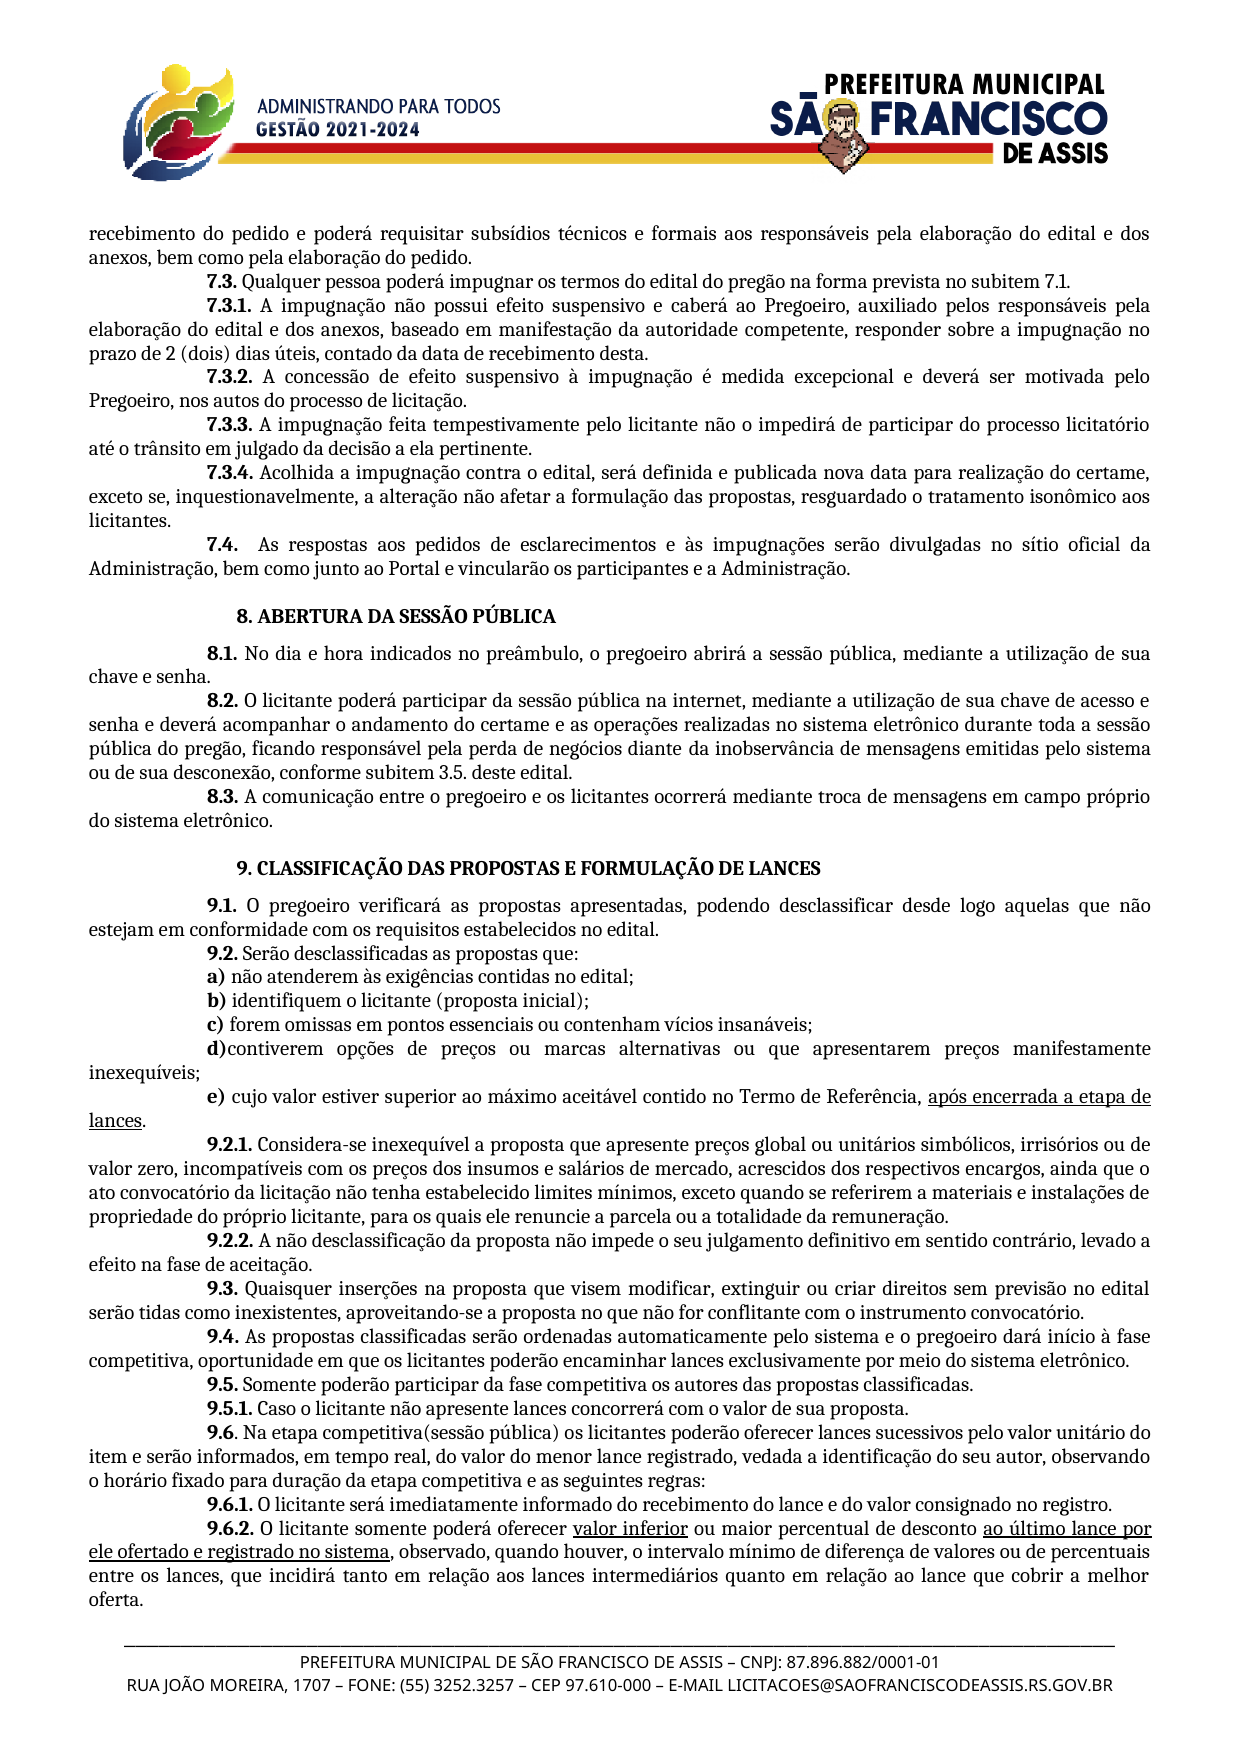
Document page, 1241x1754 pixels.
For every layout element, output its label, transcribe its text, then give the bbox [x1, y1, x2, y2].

text 8. ABERTURA DA SESSÃO PÚBLICA [89, 605, 1152, 629]
text 9. CLASSIFICAÇÃO DAS PROPOSTAS E FORMULAÇÃO DE LANCES [89, 857, 1152, 881]
text 9.5.1. Caso o licitante não apresente lances concorrerá com o valor de sua proposta. [89, 1396, 1152, 1420]
text 7.4. As respostas aos pedidos de esclarecimentos e às impugnações serão divulgadas no sítio oficial da Administração, bem como junto ao Portal e vincularão os participantes e a Administração. [89, 533, 1152, 581]
text 9.2. Serão desclassificadas as propostas que: [89, 941, 1152, 965]
text e) cujo valor estiver superior ao máximo aceitável contido no Termo de Referência, após encerrada a etapa de lances. [89, 1085, 1152, 1133]
text 7.3.4. Acolhida a impugnação contra o edital, será definida e publicada nova data para realização do certame, exceto se, inquestionavelmente, a alteração não afetar a formulação das propostas, resguardado o tratamento isonômico aos licitantes. [89, 461, 1152, 533]
text c) forem omissas em pontos essenciais ou contenham vícios insanáveis; [89, 1013, 1152, 1037]
text 9.2.1. Considera-se inexequível a proposta que apresente preços global ou unitários simbólicos, irrisórios ou de valor zero, incompatíveis com os preços dos insumos e salários de mercado, acrescidos dos respectivos encargos, ainda que o ato convocatório da licitação não tenha estabelecido limites mínimos, exceto quando se referirem a materiais e instalações de propriedade do próprio licitante, para os quais ele renuncie a parcela ou a totalidade da remuneração. [89, 1133, 1152, 1229]
text 8.1. No dia e hora indicados no preâmbulo, o pregoeiro abrirá a sessão pública, mediante a utilização de sua chave e senha. [89, 641, 1152, 689]
text 7.3.3. A impugnação feita tempestivamente pelo licitante não o impedirá de participar do processo licitatório até o trânsito em julgado da decisão a ela pertinente. [89, 413, 1152, 461]
text 9.6. Na etapa competitiva(sessão pública) os licitantes poderão oferecer lances sucessivos pelo valor unitário do item e serão informados, em tempo real, do valor do menor lance registrado, vedada a identificação do seu autor, observando o horário fixado para duração da etapa competitiva e as seguintes regras: [89, 1420, 1152, 1492]
text 9.1. O pregoeiro verificará as propostas apresentadas, podendo desclassificar desde logo aquelas que não estejam em conformidade com os requisitos estabelecidos no edital. [89, 893, 1152, 941]
text 9.2.2. A não desclassificação da proposta não impede o seu julgamento definitivo em sentido contrário, levado a efeito na fase de aceitação. [89, 1229, 1152, 1277]
text 8.3. A comunicação entre o pregoeiro e os licitantes ocorrerá mediante troca de mensagens em campo próprio do sistema eletrônico. [89, 785, 1152, 833]
text a) não atenderem às exigências contidas no edital; [89, 965, 1152, 989]
text 7.3.1. A impugnação não possui efeito suspensivo e caberá ao Pregoeiro, auxiliado pelos responsáveis pela elaboração do edital e dos anexos, baseado em manifestação da autoridade competente, responder sobre a impugnação no prazo de 2 (dois) dias úteis, contado da data de recebimento desta. [89, 293, 1152, 365]
text b) identifiquem o licitante (proposta inicial); [89, 989, 1152, 1013]
text 9.5. Somente poderão participar da fase competitiva os autores das propostas classificadas. [89, 1372, 1152, 1396]
text 9.4. As propostas classificadas serão ordenadas automaticamente pelo sistema e o pregoeiro dará início à fase competitiva, oportunidade em que os licitantes poderão encaminhar lances exclusivamente por meio do sistema eletrônico. [89, 1324, 1152, 1372]
text 9.3. Quaisquer inserções na proposta que visem modificar, extinguir ou criar direitos sem previsão no edital serão tidas como inexistentes, aproveitando-se a proposta no que não for conflitante com o instrumento convocatório. [89, 1277, 1152, 1324]
text 8.2. O licitante poderá participar da sessão pública na internet, mediante a utilização de sua chave de acesso e senha e deverá acompanhar o andamento do certame e as operações realizadas no sistema eletrônico durante toda a sessão pública do pregão, ficando responsável pela perda de negócios diante da inobservância de mensagens emitidas pelo sistema ou de sua desconexão, conforme subitem 3.5. deste edital. [89, 689, 1152, 785]
text 9.6.1. O licitante será imediatamente informado do recebimento do lance e do valor consignado no registro. [89, 1492, 1152, 1516]
text 9.6.2. O licitante somente poderá oferecer valor inferior ou maior percentual de desconto ao último lance por ele ofertado e registrado no sistema, observado, quando houver, o intervalo mínimo de diferença de valores ou de percentuais entre os lances, que incidirá tanto em relação aos lances intermediários quanto em relação ao lance que cobrir a melhor oferta. [89, 1516, 1152, 1612]
text 7.3.2. A concessão de efeito suspensivo à impugnação é medida excepcional e deverá ser motivada pelo Pregoeiro, nos autos do processo de licitação. [89, 365, 1152, 413]
text 7.3. Qualquer pessoa poderá impugnar os termos do edital do pregão na forma prevista no subitem 7.1. [89, 269, 1152, 293]
text recebimento do pedido e poderá requisitar subsídios técnicos e formais aos responsáveis pela elaboração do edital e dos anexos, bem como pela elaboração do pedido. [89, 221, 1152, 269]
text d)contiverem opções de preços ou marcas alternativas ou que apresentarem preços manifestamente inexequíveis; [89, 1037, 1152, 1085]
